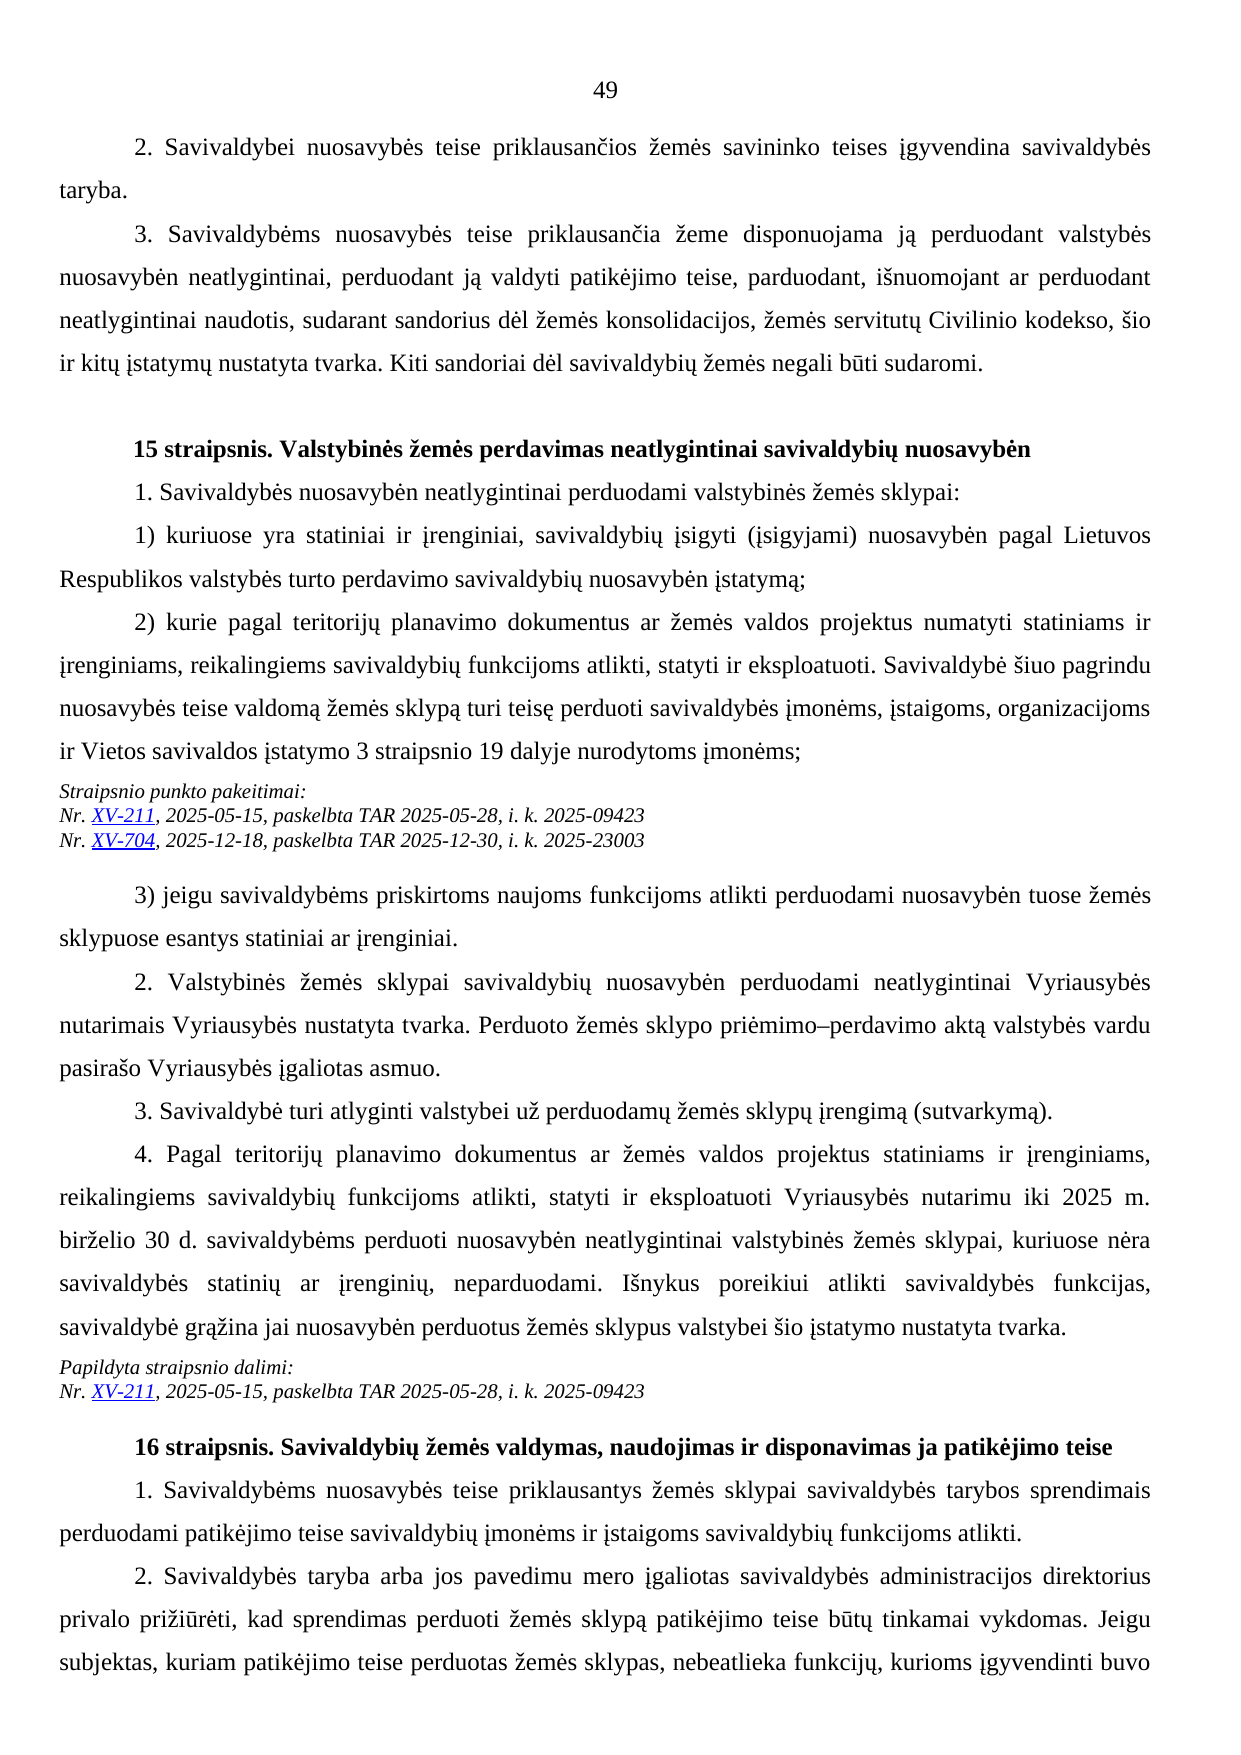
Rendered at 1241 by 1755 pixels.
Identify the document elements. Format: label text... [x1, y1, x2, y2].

text 2) kurie pagal teritorijų planavimo dokumentus ar žemės valdos projektus numatyti statiniams ir įrenginiams, reikalingiems savivaldybių funkcijoms atlikti, statyti ir eksploatuoti. Savivaldybė šiuo pagrindu nuosavybės teise valdomą žemės sklypą turi teisę perduoti savivaldybės įmonėms, įstaigoms, organizacijoms ir Vietos savivaldos įstatymo 3 straipsnio 19 dalyje nurodytoms įmonėms; [59, 607, 1152, 765]
text 2. Valstybinės žemės sklypai savivaldybių nuosavybėn perduodami neatlygintinai Vyriausybės nutarimais Vyriausybės nustatyta tvarka. Perduoto žemės sklypo priėmimo–perdavimo aktą valstybės vardu pasirašo Vyriausybės įgaliotas asmuo. [59, 967, 1152, 1082]
text 1. Savivaldybėms nuosavybės teise priklausantys žemės sklypai savivaldybės tarybos sprendimais perduodami patikėjimo teise savivaldybių įmonėms ir įstaigoms savivaldybių funkcijoms atlikti. [59, 1475, 1152, 1547]
text 1) kuriuose yra statiniai ir įrenginiai, savivaldybių įsigyti (įsigyjami) nuosavybėn pagal Lietuvos Respublikos valstybės turto perdavimo savivaldybių nuosavybėn įstatymą; [59, 521, 1152, 592]
text 2. Savivaldybei nuosavybės teise priklausančios žemės savininko teises įgyvendina savivaldybės taryba. [59, 132, 1152, 204]
text 1. Savivaldybės nuosavybėn neatlygintinai perduodami valstybinės žemės sklypai: [59, 477, 1152, 506]
text 4. Pagal teritorijų planavimo dokumentus ar žemės valdos projektus statiniams ir įrenginiams, reikalingiems savivaldybių funkcijoms atlikti, statyti ir eksploatuoti Vyriausybės nutarimu iki 2025 m. birželio 30 d. savivaldybėms perduoti nuosavybėn neatlygintinai valstybinės žemės sklypai, kuriuose nėra savivaldybės statinių ar įrenginių, neparduodami. Išnykus poreikiui atlikti savivaldybės funkcijas, savivaldybė grąžina jai nuosavybėn perduotus žemės sklypus valstybei šio įstatymo nustatyta tvarka. [59, 1139, 1152, 1340]
text 3. Savivaldybė turi atlyginti valstybei už perduodamų žemės sklypų įrengimą (sutvarkymą). [59, 1096, 1152, 1125]
text Nr. XV-704, 2025-12-18, paskelbta TAR 2025-12-30, i. k. 2025-23003 [59, 827, 1152, 852]
text 2. Savivaldybės taryba arba jos pavedimu mero įgaliotas savivaldybės administracijos direktorius privalo prižiūrėti, kad sprendimas perduoti žemės sklypą patikėjimo teise būtų tinkamai vykdomas. Jeigu subjektas, kuriam patikėjimo teise perduotas žemės sklypas, nebeatlieka funkcijų, kurioms įgyvendinti buvo [59, 1561, 1152, 1676]
text Nr. XV-211, 2025-05-15, paskelbta TAR 2025-05-28, i. k. 2025-09423 [59, 1379, 1152, 1403]
text 16 straipsnis. Savivaldybių žemės valdymas, naudojimas ir disponavimas ja patikėjimo teise [134, 1432, 1152, 1460]
text 3) jeigu savivaldybėms priskirtoms naujoms funkcijoms atlikti perduodami nuosavybėn tuose žemės sklypuose esantys statiniai ar įrenginiai. [59, 880, 1152, 952]
text 15 straipsnis. Valstybinės žemės perdavimas neatlygintinai savivaldybių nuosavybėn [133, 434, 1152, 463]
text Papildyta straipsnio dalimi: [59, 1355, 1152, 1379]
text 3. Savivaldybėms nuosavybės teise priklausančia žeme disponuojama ją perduodant valstybės nuosavybėn neatlygintinai, perduodant ją valdyti patikėjimo teise, parduodant, išnuomojant ar perduodant neatlygintinai naudotis, sudarant sandorius dėl žemės konsolidacijos, žemės servitutų Civilinio kodekso, šio ir kitų įstatymų nustatyta tvarka. Kiti sandoriai dėl savivaldybių žemės negali būti sudaromi. [59, 219, 1152, 377]
text Straipsnio punkto pakeitimai: [59, 779, 1152, 803]
text Nr. XV-211, 2025-05-15, paskelbta TAR 2025-05-28, i. k. 2025-09423 [59, 803, 1152, 827]
